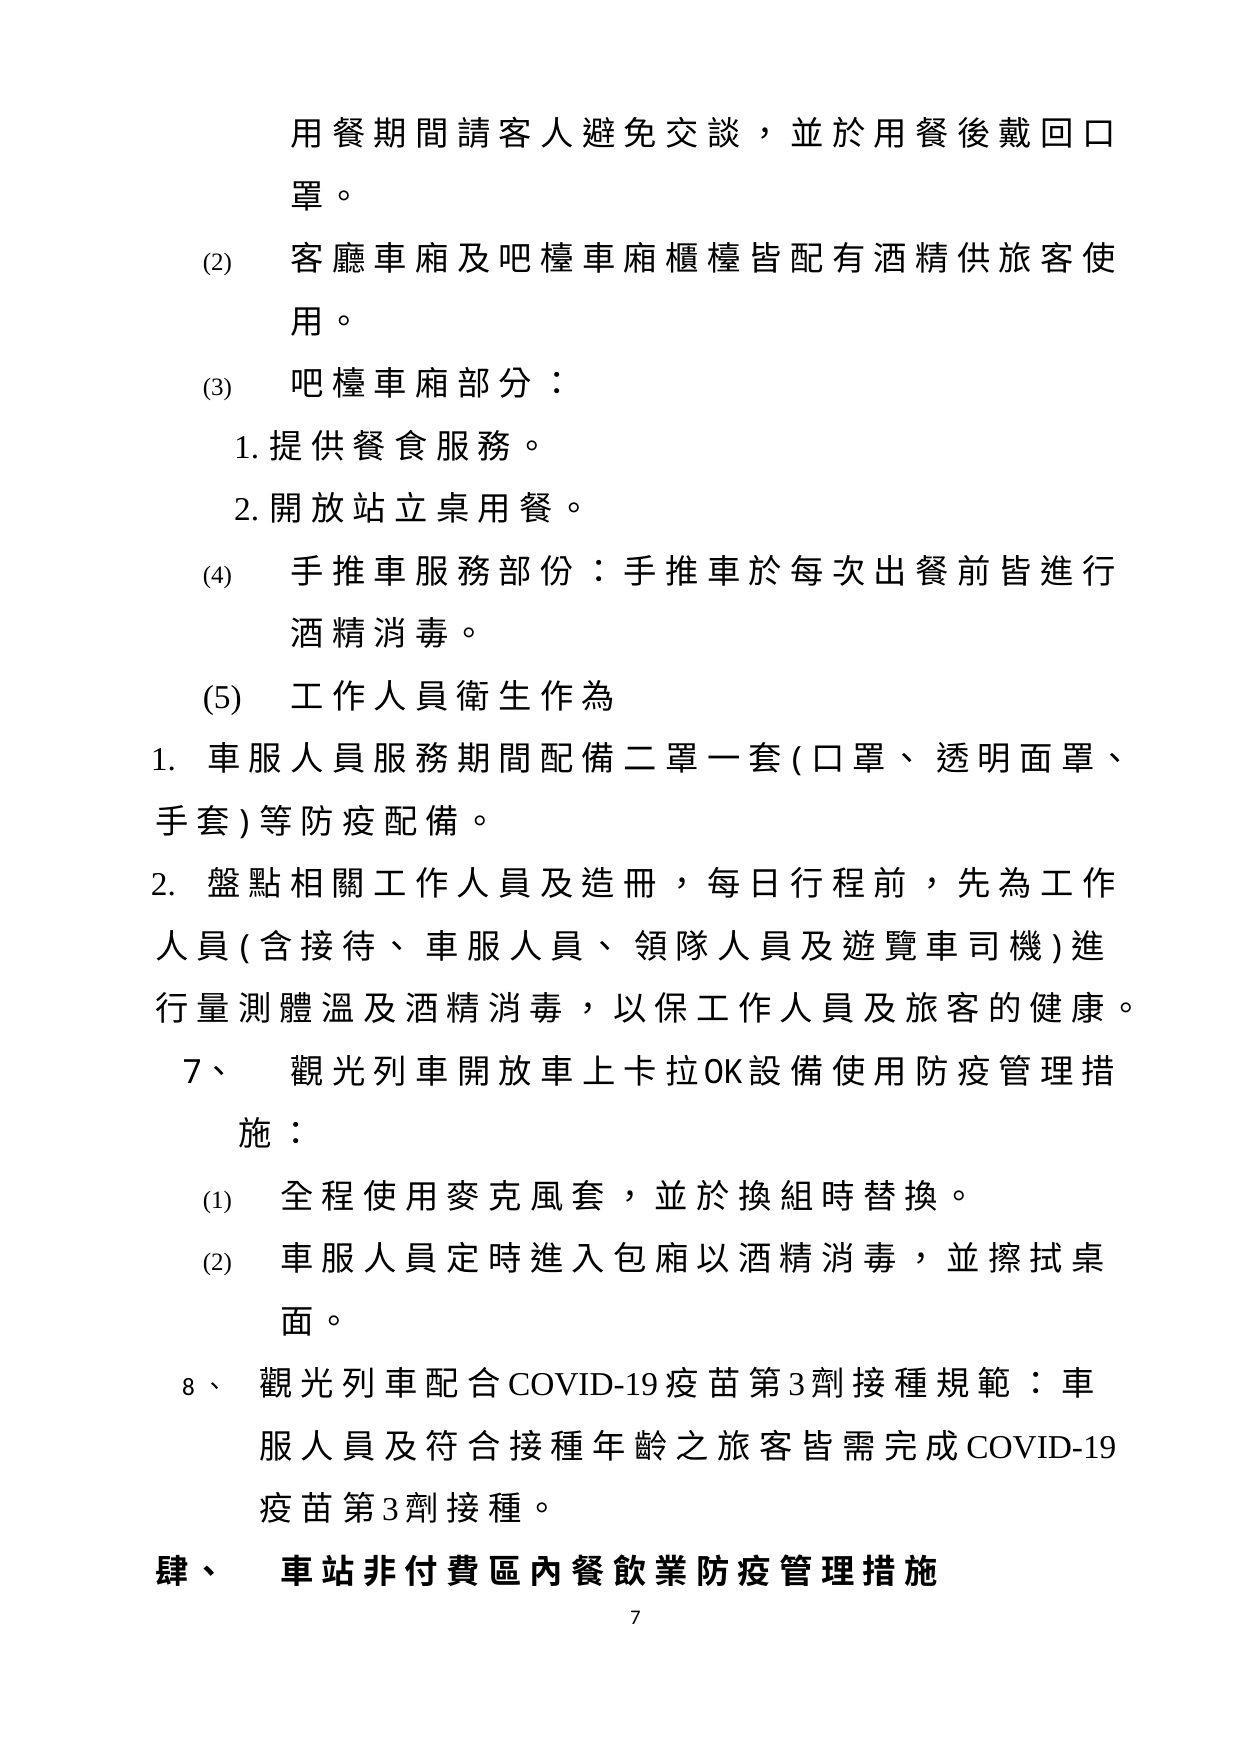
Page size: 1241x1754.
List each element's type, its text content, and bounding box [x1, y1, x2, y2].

list 客廳車廂及吧檯車廂櫃檯皆配有酒精供旅客使用。 [201, 214, 1119, 339]
list 提供餐食服務。 [224, 402, 1119, 464]
list 盤點相關工作人員及造冊，每日行程前，先為工作人員(含接待、車服人員、領隊人員及遊覽車司機)進行量測體溫及酒精消毒，以保工作人員及旅客的健康。 [111, 839, 1119, 1027]
list 車服人員服務期間配備二罩一套(口罩、透明面罩、手套)等防疫配備。 [111, 714, 1119, 839]
list 觀光列車開放車上卡拉OK設備使用防疫管理措施： [176, 1027, 1119, 1152]
list 手推車服務部份：手推車於每次出餐前皆進行酒精消毒。 [201, 527, 1119, 652]
list 用餐期間請客人避免交談，並於用餐後戴回口罩。 [201, 89, 1119, 214]
list 開放站立桌用餐。 [224, 464, 1119, 527]
list 車站非付費區內餐飲業防疫管理措施 [151, 1527, 1119, 1589]
list 車服人員定時進入包廂以酒精消毒，並擦拭桌面。 [200, 1214, 1119, 1339]
list 工作人員衛生作為 [201, 652, 1119, 714]
list 全程使用麥克風套，並於換組時替換。 [200, 1152, 1119, 1214]
list 觀光列車配合COVID-19疫苗第3劑接種規範：車服人員及符合接種年齡之旅客皆需完成COVID-19疫苗第3劑接種。 [176, 1339, 1119, 1527]
list 吧檯車廂部分： [201, 339, 1119, 402]
